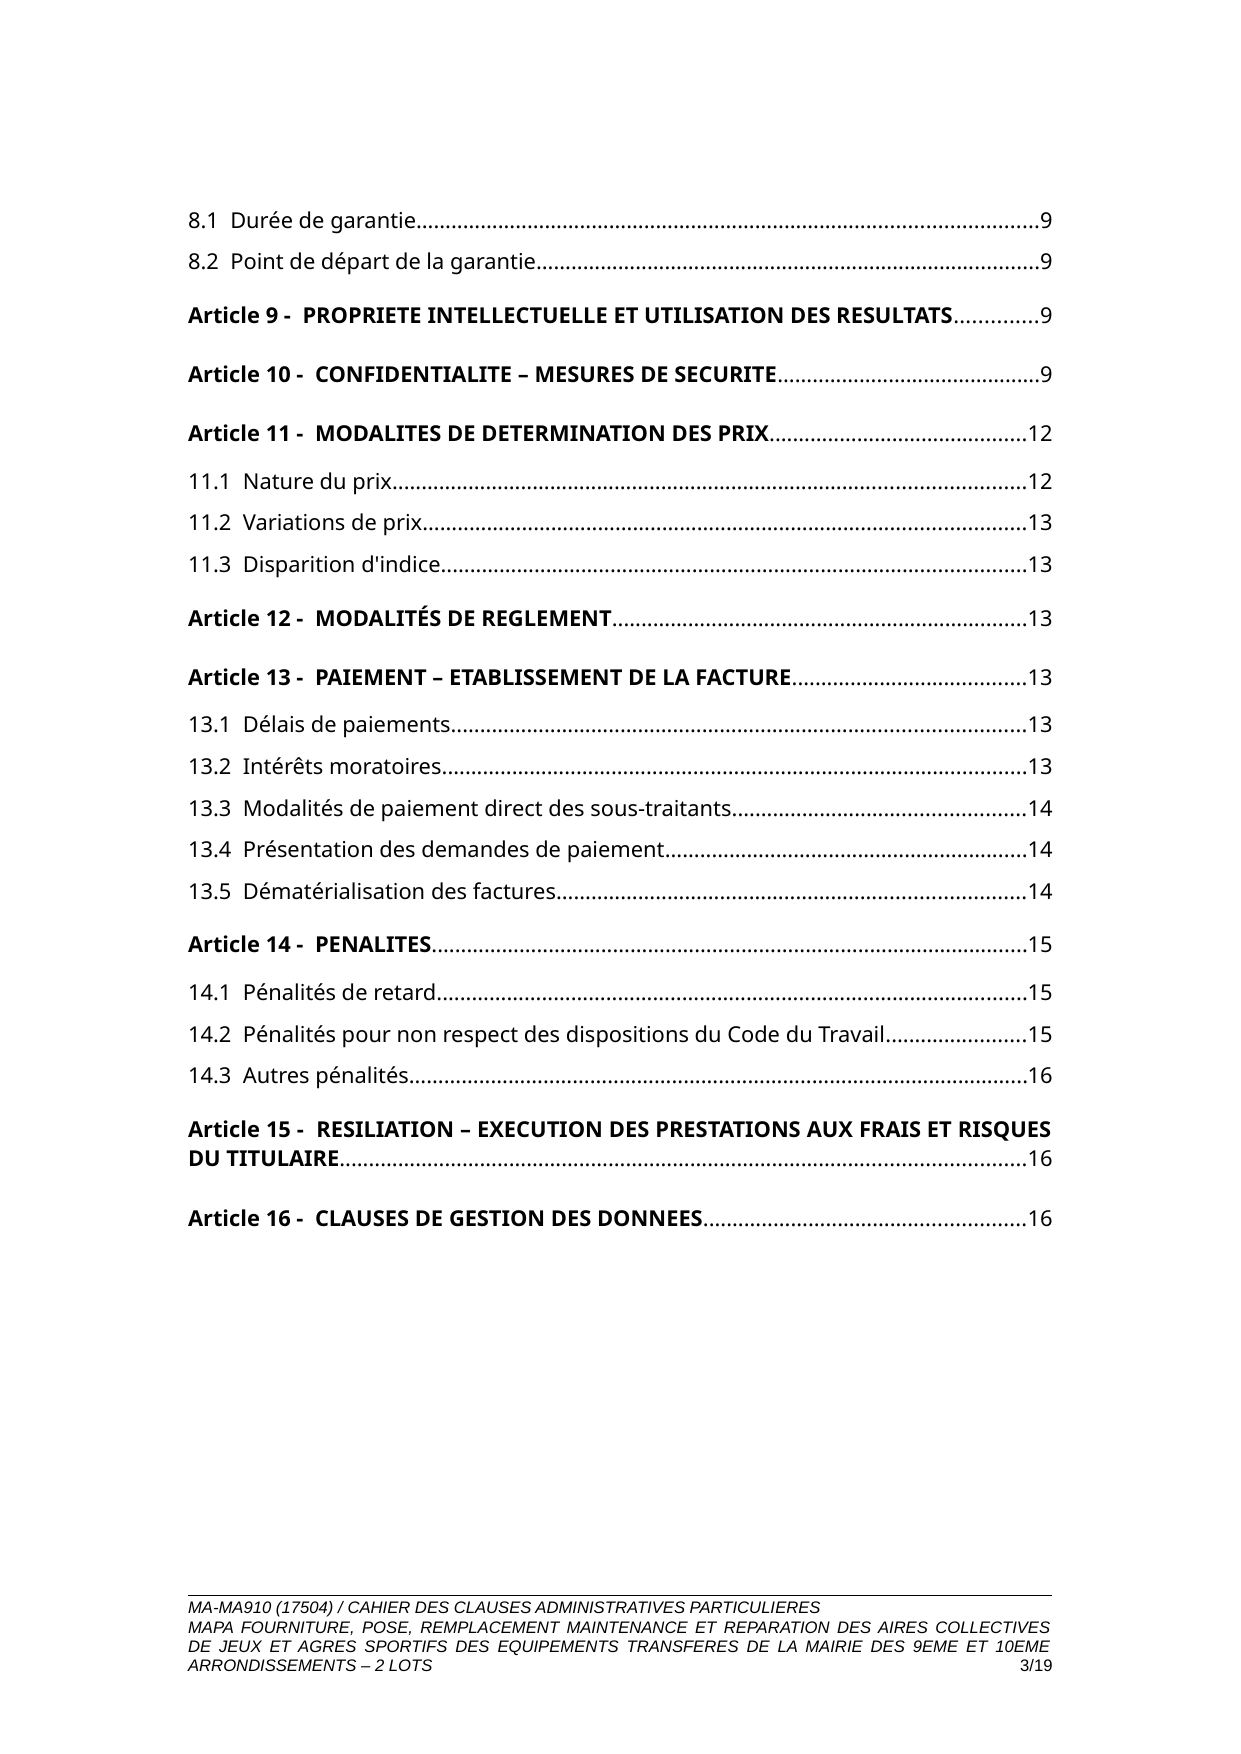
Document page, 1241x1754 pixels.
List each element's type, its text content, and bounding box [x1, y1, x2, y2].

text Article 14 - PENALITES 15 [188, 929, 1052, 959]
text 13.2 Intérêts moratoires 13 [188, 751, 1052, 781]
text 8.2 Point de départ de la garantie 9 [188, 246, 1052, 276]
text Article 12 - MODALITÉS DE REGLEMENT 13 [188, 602, 1052, 632]
text Article 10 - CONFIDENTIALITE – MESURES DE SECURITE 9 [188, 359, 1052, 389]
text 13.3 Modalités de paiement direct des sous-traitants 14 [188, 793, 1052, 822]
text Article 11 - MODALITES DE DETERMINATION DES PRIX 12 [188, 418, 1052, 448]
text Article 16 - CLAUSES DE GESTION DES DONNEES 16 [188, 1203, 1052, 1232]
text Article 9 - PROPRIETE INTELLECTUELLE ET UTILISATION DES RESULTATS 9 [188, 300, 1052, 329]
text 11.1 Nature du prix 12 [188, 466, 1052, 496]
text 8.1 Durée de garantie 9 [188, 204, 1052, 234]
text 13.1 Délais de paiements 13 [188, 709, 1052, 739]
text 14.1 Pénalités de retard 15 [188, 977, 1052, 1007]
text Article 15 - RESILIATION – EXECUTION DES PRESTATIONS AUX FRAIS ET RISQUES DU TITULAIRE 16 [188, 1114, 1052, 1173]
text 13.5 Dématérialisation des factures 14 [188, 876, 1052, 906]
text 13.4 Présentation des demandes de paiement 14 [188, 834, 1052, 864]
text 14.3 Autres pénalités 16 [188, 1060, 1052, 1090]
text 14.2 Pénalités pour non respect des dispositions du Code du Travail 15 [188, 1018, 1052, 1048]
text 11.3 Disparition d'indice 13 [188, 549, 1052, 579]
text 11.2 Variations de prix 13 [188, 507, 1052, 537]
text Article 13 - PAIEMENT – ETABLISSEMENT DE LA FACTURE 13 [188, 662, 1052, 692]
